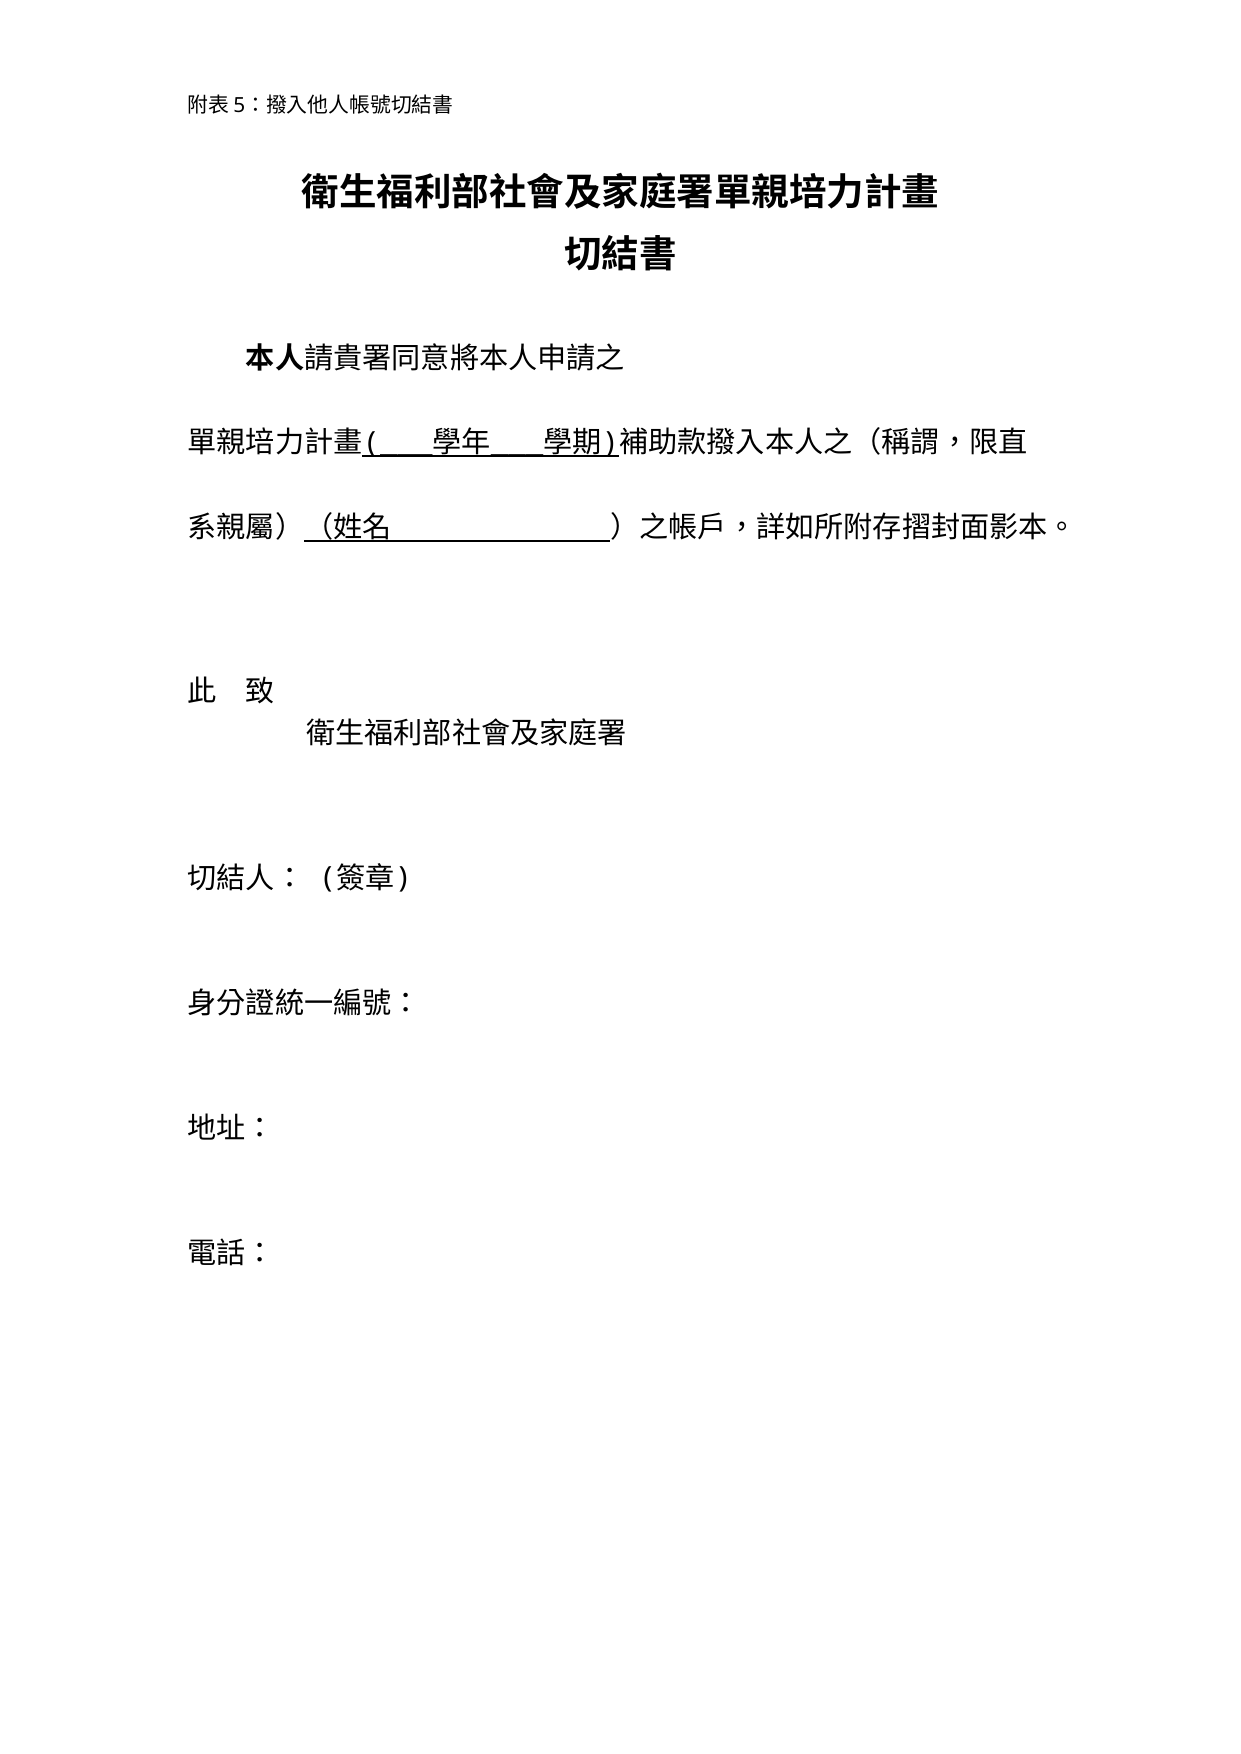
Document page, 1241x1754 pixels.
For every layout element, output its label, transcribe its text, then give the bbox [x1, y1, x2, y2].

text 衛生福利部社會及家庭署單親培力計畫 [187, 147, 1053, 209]
text 身分證統一編號： [187, 959, 1053, 1022]
text 切結書 [187, 209, 1053, 272]
text 單親培力計畫(___學年___學期)補助款撥入本人之（稱謂，限直系親屬）（姓名 ）之帳戶，詳如所附存摺封面影本。 [187, 419, 1053, 546]
text 本人請貴署同意將本人申請之 [187, 334, 1053, 377]
text 此 致 [187, 647, 1053, 709]
text 切結人： (簽章) [187, 834, 1053, 897]
text 衛生福利部社會及家庭署 [262, 709, 1053, 752]
text 地址： [187, 1084, 1053, 1147]
text 電話： [187, 1209, 1053, 1272]
